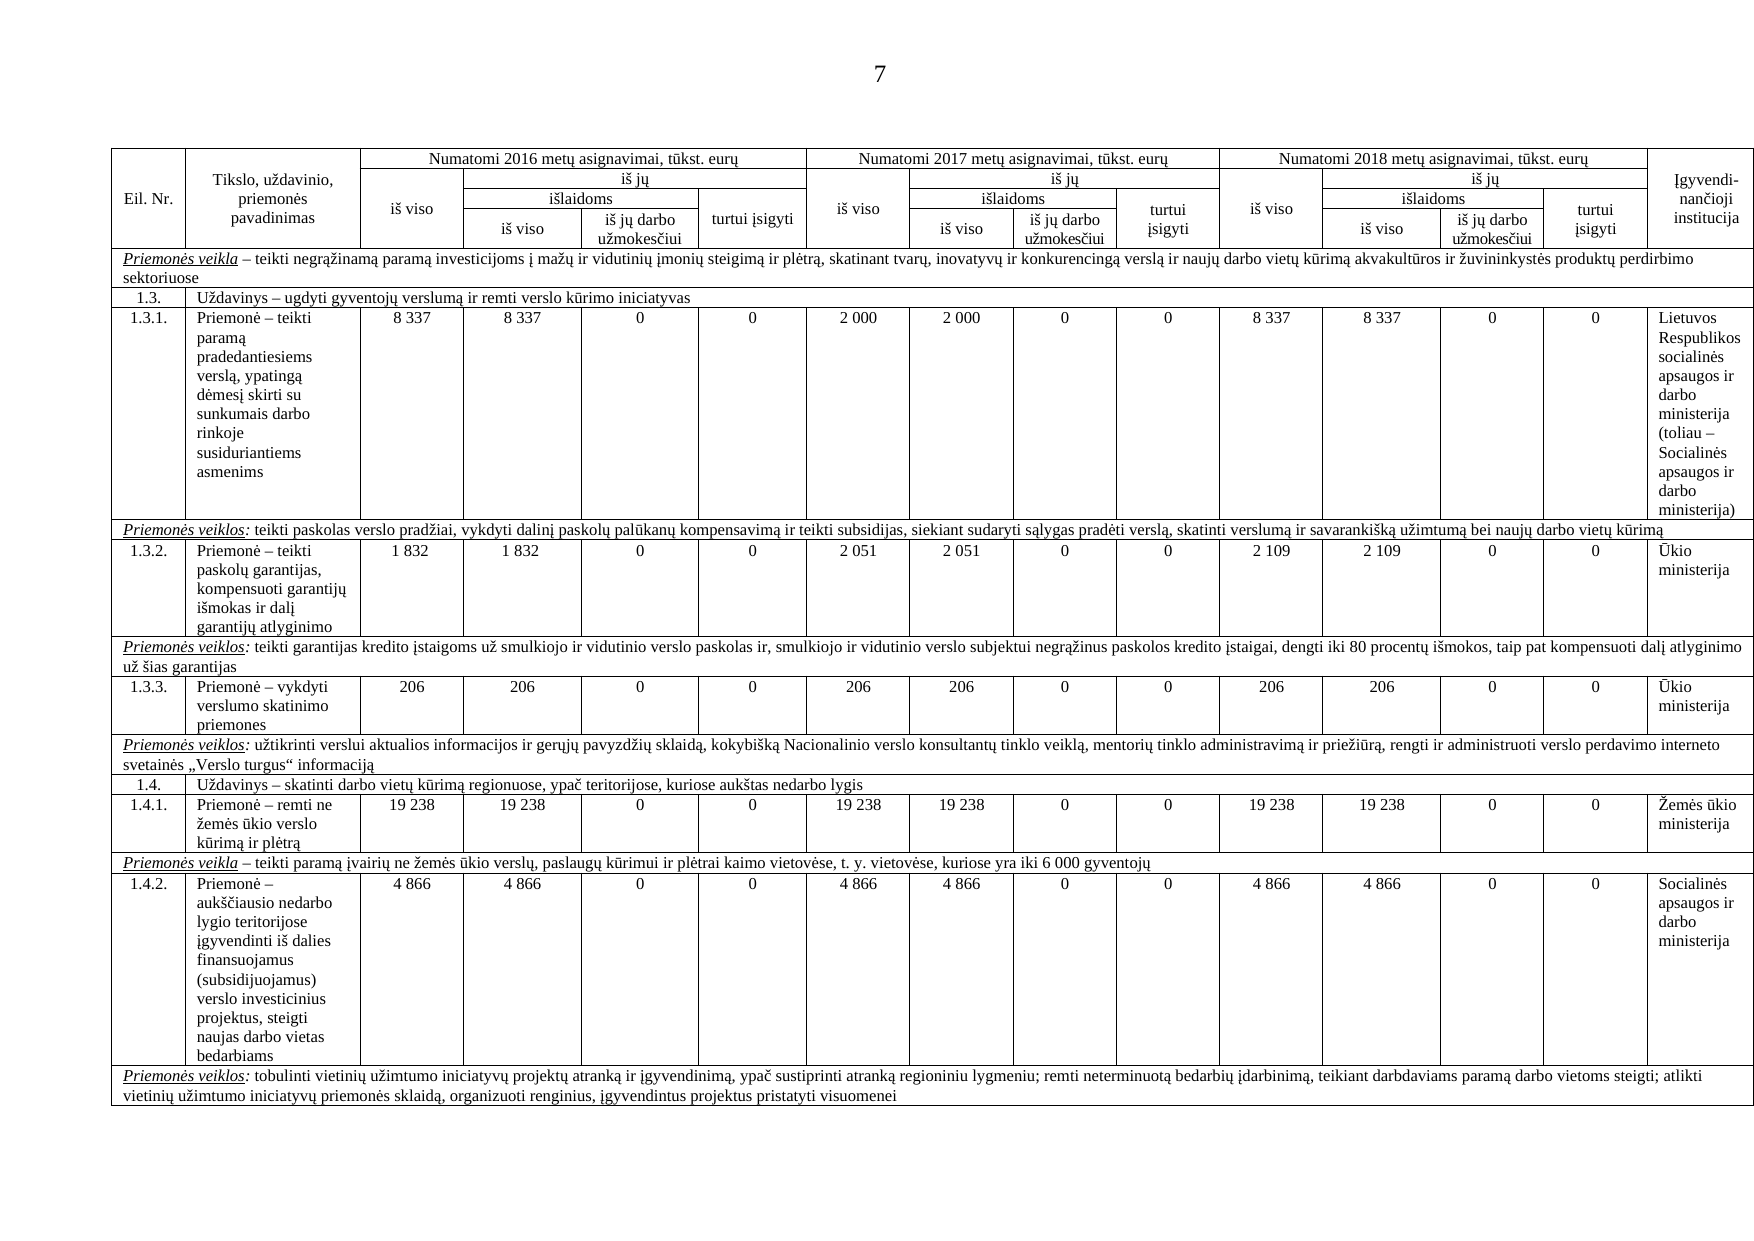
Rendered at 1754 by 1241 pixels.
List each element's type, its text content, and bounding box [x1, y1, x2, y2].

table_cell 0 [582, 795, 698, 852]
table_cell 0 [1544, 540, 1647, 636]
table_cell 1.3.3. [112, 677, 185, 734]
table_cell 2 000 [910, 308, 1013, 519]
table_cell 1.3.1. [112, 308, 185, 519]
table_header Numatomi 2018 metų asignavimai, tūkst. eurų [1220, 149, 1647, 168]
table_cell iš jų darbo užmokesčiui [1441, 209, 1543, 248]
table_cell Ūkio ministerija [1648, 677, 1753, 734]
table_cell Priemonės veikla – teikti paramą įvairių ne žemės ūkio verslų, paslaugų kūrimui ir plėtrai kaimo vietovėse, t. y. vietovėse, kuriose yra iki 6 000 gyventojų [112, 853, 1753, 872]
table_cell iš viso [464, 209, 581, 248]
table_cell 1.4.1. [112, 795, 185, 852]
table_cell Ūkio ministerija [1648, 540, 1753, 636]
table_cell 1 832 [464, 540, 581, 636]
table_cell 1.4.2. [112, 874, 185, 1065]
table_cell 0 [1544, 308, 1647, 519]
table_cell 0 [699, 677, 806, 734]
table_cell iš viso [361, 169, 463, 248]
table_cell 0 [1441, 540, 1543, 636]
table_cell 0 [699, 540, 806, 636]
table_cell 0 [1117, 308, 1219, 519]
table_cell Priemonė – remti ne žemės ūkio verslo kūrimą ir plėtrą [186, 795, 360, 852]
table_cell 1.3.2. [112, 540, 185, 636]
table_cell Uždavinys – ugdyti gyventojų verslumą ir remti verslo kūrimo iniciatyvas [186, 288, 1753, 307]
table_cell Žemės ūkio ministerija [1648, 795, 1753, 852]
table_cell 2 000 [807, 308, 909, 519]
table_cell 206 [464, 677, 581, 734]
table_cell 0 [1544, 795, 1647, 852]
table_cell 206 [1220, 677, 1322, 734]
table_cell 206 [807, 677, 909, 734]
table_cell 0 [1014, 540, 1116, 636]
table_cell 0 [1117, 677, 1219, 734]
table_cell išlaidoms [1323, 189, 1543, 208]
table_cell 0 [699, 874, 806, 1065]
table_cell 0 [1014, 795, 1116, 852]
table_cell 206 [1323, 677, 1440, 734]
table_cell turtui įsigyti [1117, 189, 1219, 248]
table_cell 19 238 [1220, 795, 1322, 852]
table_cell 8 337 [361, 308, 463, 519]
table_cell turtui įsigyti [699, 189, 806, 248]
table_cell 0 [582, 308, 698, 519]
table_cell 1 832 [361, 540, 463, 636]
table_cell 0 [1441, 308, 1543, 519]
table_cell išlaidoms [910, 189, 1116, 208]
table_header Eil. Nr. [112, 149, 185, 248]
table_cell 0 [582, 874, 698, 1065]
table_cell iš jų [910, 169, 1219, 188]
table_cell Priemonė – teikti paramą pradedantiesiems verslą, ypatingą dėmesį skirti su sunkumais darbo rinkoje susiduriantiems asmenims [186, 308, 360, 519]
table_cell 0 [1014, 677, 1116, 734]
table_cell 19 238 [1323, 795, 1440, 852]
table_cell 0 [699, 308, 806, 519]
table_cell 4 866 [910, 874, 1013, 1065]
table_cell 19 238 [361, 795, 463, 852]
table_cell 0 [1544, 677, 1647, 734]
table_cell Socialinės apsaugos ir darbo ministerija [1648, 874, 1753, 1065]
table_header Numatomi 2017 metų asignavimai, tūkst. eurų [807, 149, 1219, 168]
table_cell 1.4. [112, 775, 185, 794]
table_cell Priemonės veiklos: užtikrinti verslui aktualios informacijos ir gerųjų pavyzdžių sklaidą, kokybišką Nacionalinio verslo konsultantų tinklo veiklą, mentorių tinklo administravimą ir priežiūrą, rengti ir administruoti verslo perdavimo interneto svetainės „Verslo turgus“ informaciją [112, 735, 1753, 773]
table_cell 2 109 [1220, 540, 1322, 636]
table_cell Uždavinys – skatinti darbo vietų kūrimą regionuose, ypač teritorijose, kuriose aukštas nedarbo lygis [186, 775, 1753, 794]
table_cell 1.3. [112, 288, 185, 307]
table_cell 0 [1117, 540, 1219, 636]
table_cell 8 337 [1220, 308, 1322, 519]
table_cell Priemonė – vykdyti verslumo skatinimo priemones [186, 677, 360, 734]
table_cell 0 [1117, 874, 1219, 1065]
table_cell Lietuvos Respublikos socialinės apsaugos ir darbo ministerija (toliau – Socialinės apsaugos ir darbo ministerija) [1648, 308, 1753, 519]
table_cell 19 238 [807, 795, 909, 852]
table_cell Priemonės veikla – teikti negrąžinamą paramą investicijoms į mažų ir vidutinių įmonių steigimą ir plėtrą, skatinant tvarų, inovatyvų ir konkurencingą verslą ir naujų darbo vietų kūrimą akvakultūros ir žuvininkystės produktų perdirbimo sektoriuose [112, 249, 1753, 287]
table_header Tikslo, uždavinio, priemonės pavadinimas [186, 149, 360, 248]
table_header Įgyvendi-nančioji institucija [1648, 149, 1753, 248]
table_cell 0 [582, 540, 698, 636]
table_cell 0 [1014, 308, 1116, 519]
table_cell 4 866 [1323, 874, 1440, 1065]
table_cell 0 [1014, 874, 1116, 1065]
table_cell iš jų [1323, 169, 1647, 188]
table_cell 2 051 [807, 540, 909, 636]
table_cell 0 [1544, 874, 1647, 1065]
table_cell 0 [1441, 795, 1543, 852]
table_cell turtui įsigyti [1544, 189, 1647, 248]
table_cell 4 866 [1220, 874, 1322, 1065]
table_cell Priemonės veiklos: tobulinti vietinių užimtumo iniciatyvų projektų atranką ir įgyvendinimą, ypač sustiprinti atranką regioniniu lygmeniu; remti neterminuotą bedarbių įdarbinimą, teikiant darbdaviams paramą darbo vietoms steigti; atlikti vietinių užimtumo iniciatyvų priemonės sklaidą, organizuoti renginius, įgyvendintus projektus pristatyti visuomenei [112, 1066, 1753, 1104]
table_cell 0 [582, 677, 698, 734]
table_cell 206 [361, 677, 463, 734]
table_cell iš jų darbo užmokesčiui [1014, 209, 1116, 248]
table_cell 19 238 [464, 795, 581, 852]
table_cell 4 866 [464, 874, 581, 1065]
table_cell 0 [1441, 874, 1543, 1065]
table_cell iš viso [1323, 209, 1440, 248]
table_cell 4 866 [361, 874, 463, 1065]
table_cell 19 238 [910, 795, 1013, 852]
table_cell iš jų [464, 169, 806, 188]
table_cell 0 [1117, 795, 1219, 852]
table_cell 8 337 [464, 308, 581, 519]
table_cell iš viso [807, 169, 909, 248]
table_cell Priemonės veiklos: teikti paskolas verslo pradžiai, vykdyti dalinį paskolų palūkanų kompensavimą ir teikti subsidijas, siekiant sudaryti sąlygas pradėti verslą, skatinti verslumą ir savarankišką užimtumą bei naujų darbo vietų kūrimą [112, 520, 1753, 539]
table_cell 0 [1441, 677, 1543, 734]
table_cell Priemonė – aukščiausio nedarbo lygio teritorijose įgyvendinti iš dalies finansuojamus (subsidijuojamus) verslo investicinius projektus, steigti naujas darbo vietas bedarbiams [186, 874, 360, 1065]
table_cell išlaidoms [464, 189, 698, 208]
table_cell 8 337 [1323, 308, 1440, 519]
table_cell iš jų darbo užmokesčiui [582, 209, 698, 248]
table_cell 0 [699, 795, 806, 852]
table_cell iš viso [1220, 169, 1322, 248]
table_cell iš viso [910, 209, 1013, 248]
table_cell Priemonės veiklos: teikti garantijas kredito įstaigoms už smulkiojo ir vidutinio verslo paskolas ir, smulkiojo ir vidutinio verslo subjektui negrąžinus paskolos kredito įstaigai, dengti iki 80 procentų išmokos, taip pat kompensuoti dalį atlyginimo už šias garantijas [112, 637, 1753, 676]
table_cell 2 109 [1323, 540, 1440, 636]
table_cell 2 051 [910, 540, 1013, 636]
table_cell 206 [910, 677, 1013, 734]
table_cell 4 866 [807, 874, 909, 1065]
table_cell Priemonė – teikti paskolų garantijas, kompensuoti garantijų išmokas ir dalį garantijų atlyginimo [186, 540, 360, 636]
table_header Numatomi 2016 metų asignavimai, tūkst. eurų [361, 149, 806, 168]
